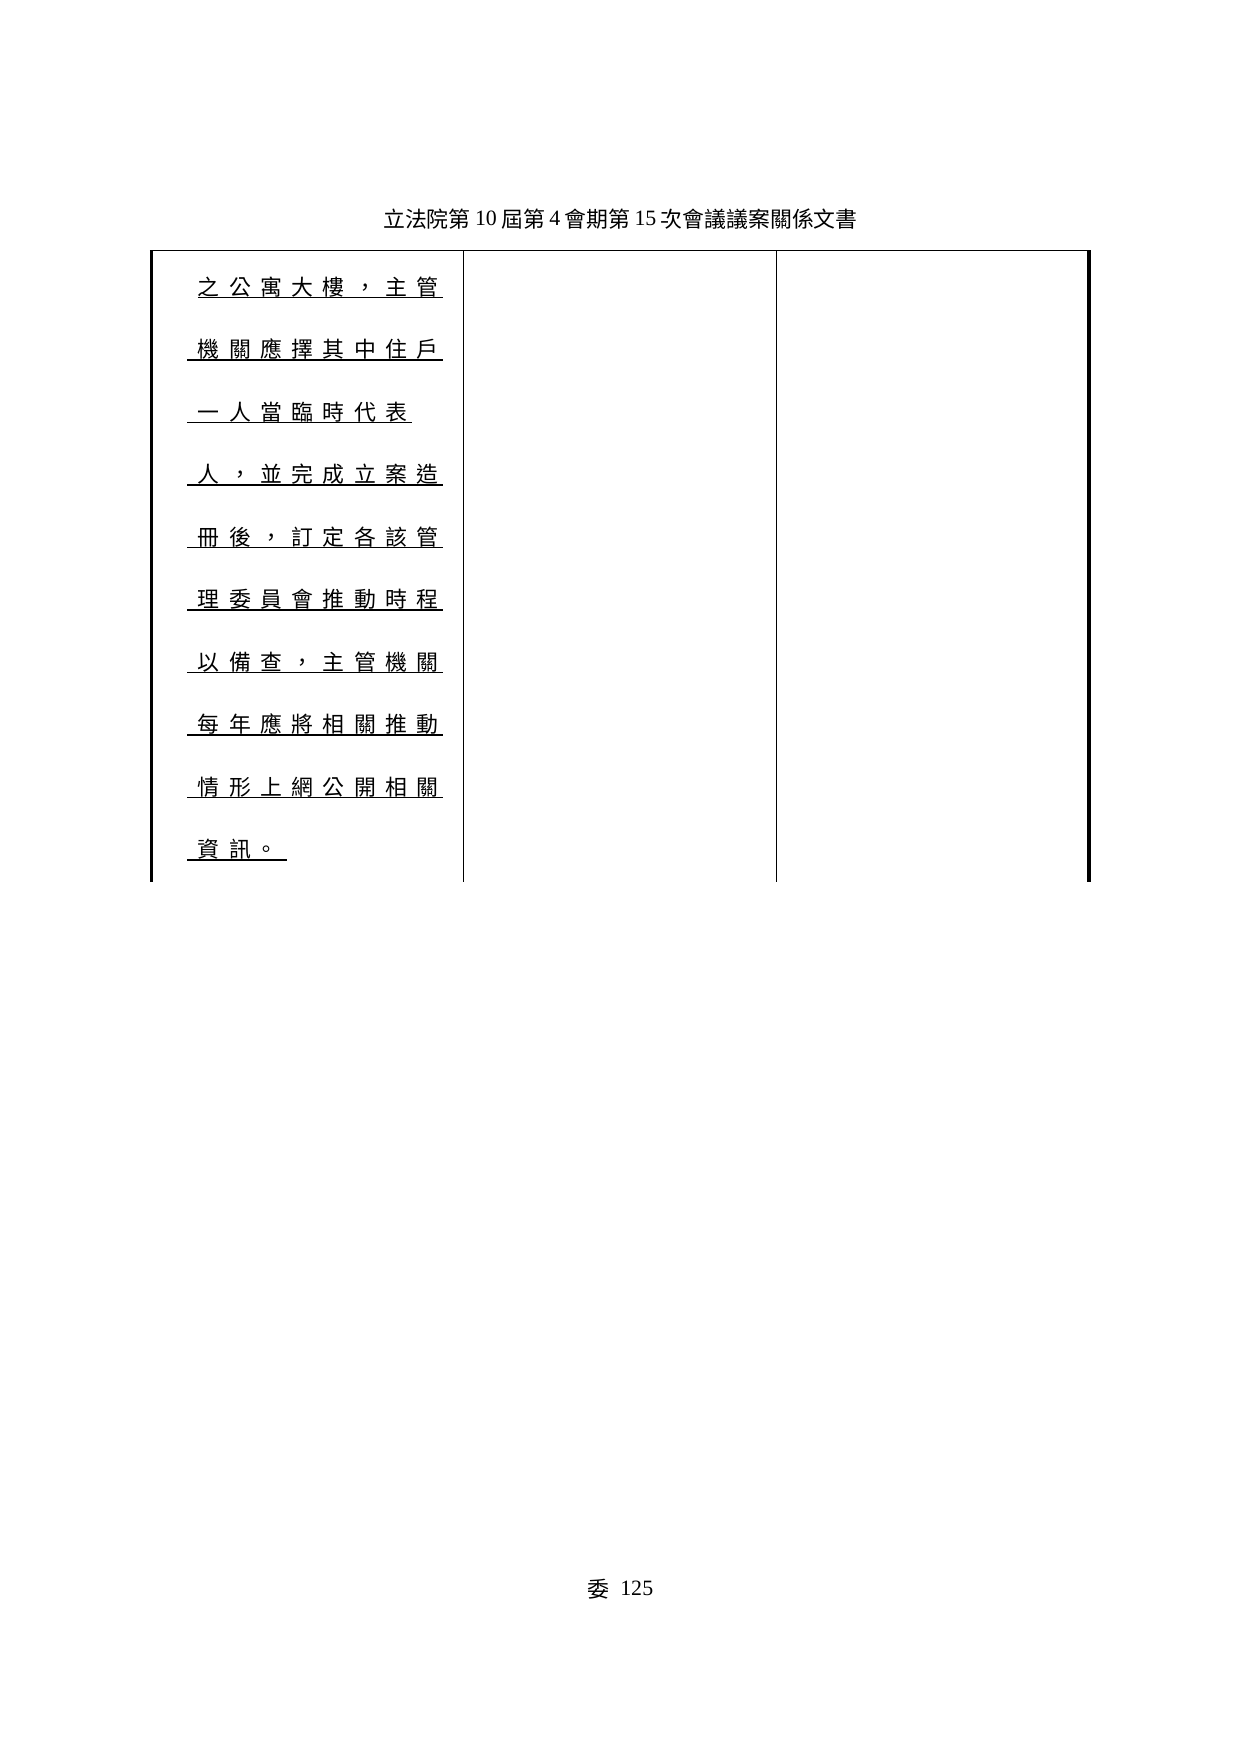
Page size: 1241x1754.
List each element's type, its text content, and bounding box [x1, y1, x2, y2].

table_cell [777, 251, 1087, 882]
table_cell 之公寓大樓，主管機關應擇其中住戶一人當臨時代表人，並完成立案造冊後，訂定各該管理委員會推動時程以備查，主管機關每年應將相關推動情形上網公開相關資訊。 [153, 251, 463, 882]
table_cell [464, 251, 776, 882]
